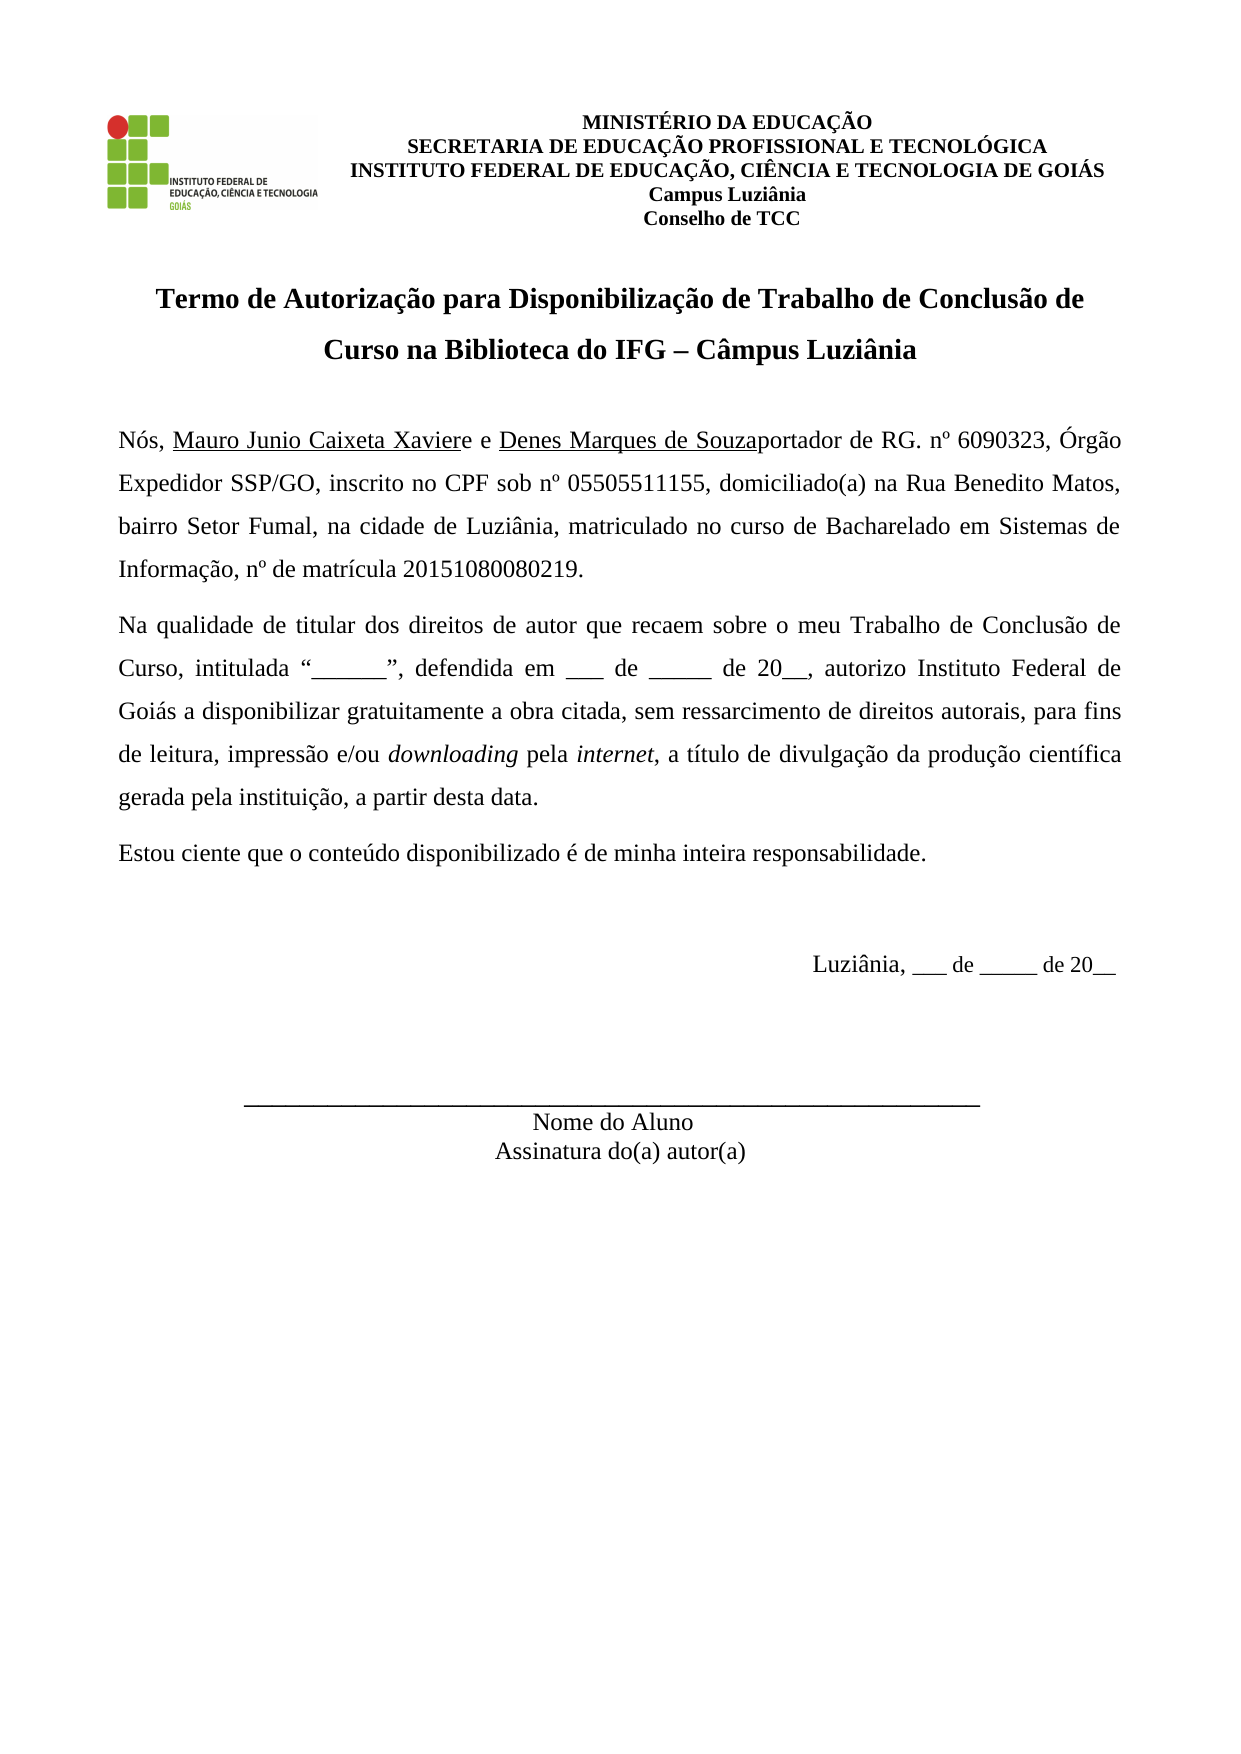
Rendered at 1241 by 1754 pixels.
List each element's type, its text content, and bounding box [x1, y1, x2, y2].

text Luziânia, ___ de _____ de 20__ [118, 949, 1122, 978]
table_header [103, 102, 321, 209]
text Na qualidade de titular dos direitos de autor que recaem sobre o meu Trabalho de Conclusão de Curso, intitulada “______”, defendida em ___ de _____ de 20__, autorizo Instituto Federal de Goiás a disponibilizar gratuitamente a obra citada, sem ressarcimento de direitos autorais, para fins de leitura, impressão e/ou downloading pela internet, a título de divulgação da produção científica gerada pela instituição, a partir desta data. [118, 610, 1122, 811]
table_header [103, 210, 321, 238]
table_header MINISTÉRIO DA EDUCAÇÃO SECRETARIA DE EDUCAÇÃO PROFISSIONAL E TECNOLÓGICA INSTITUTO FEDERAL DE EDUCAÇÃO, CIÊNCIA E TECNOLOGIA DE GOIÁS Campus Luziânia Conselho de TCC [321, 102, 1122, 238]
text Nós, Mauro Junio Caixeta Xaviere e Denes Marques de Souzaportador de RG. nº 6090323, Órgão Expedidor SSP/GO, inscrito no CPF sob nº 05505511155, domiciliado(a) na Rua Benedito Matos, bairro Setor Fumal, na cidade de Luziânia, matriculado no curso de Bacharelado em Sistemas de Informação, nº de matrícula 20151080080219. [118, 425, 1122, 583]
text _____________________________________________________ [103, 1079, 1122, 1107]
text Termo de Autorização para Disponibilização de Trabalho de Conclusão de Curso na Biblioteca do IFG – Câmpus Luziânia [118, 281, 1122, 365]
text Assinatura do(a) autor(a) [118, 1136, 1122, 1165]
text Nome do Aluno [103, 1107, 1122, 1136]
text Estou ciente que o conteúdo disponibilizado é de minha inteira responsabilidade. [118, 838, 1122, 867]
picture [107, 115, 318, 210]
